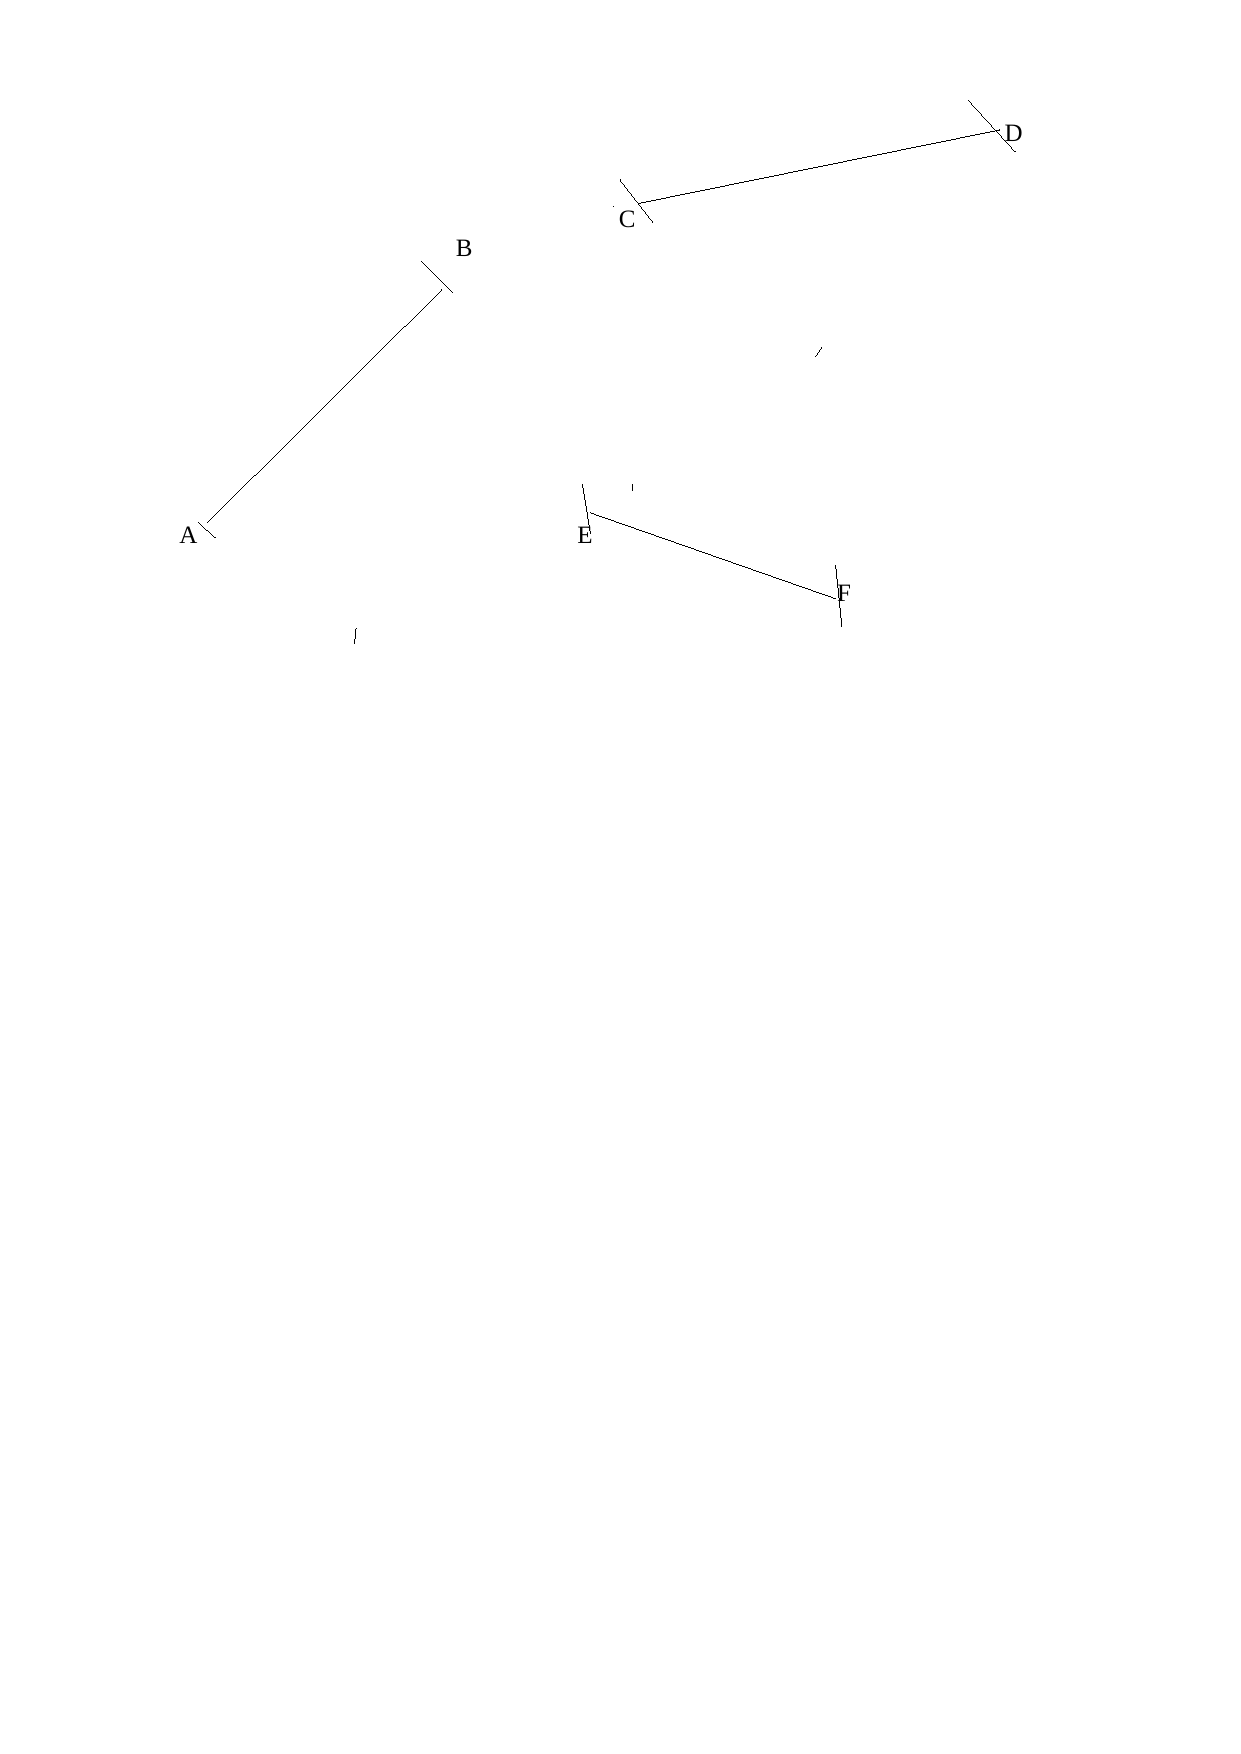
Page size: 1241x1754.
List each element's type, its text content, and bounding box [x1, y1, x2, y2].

text B [118, 233, 1122, 262]
text C [118, 204, 1122, 233]
text F [118, 578, 1122, 607]
text A E [118, 521, 1122, 549]
text D [118, 118, 1122, 147]
